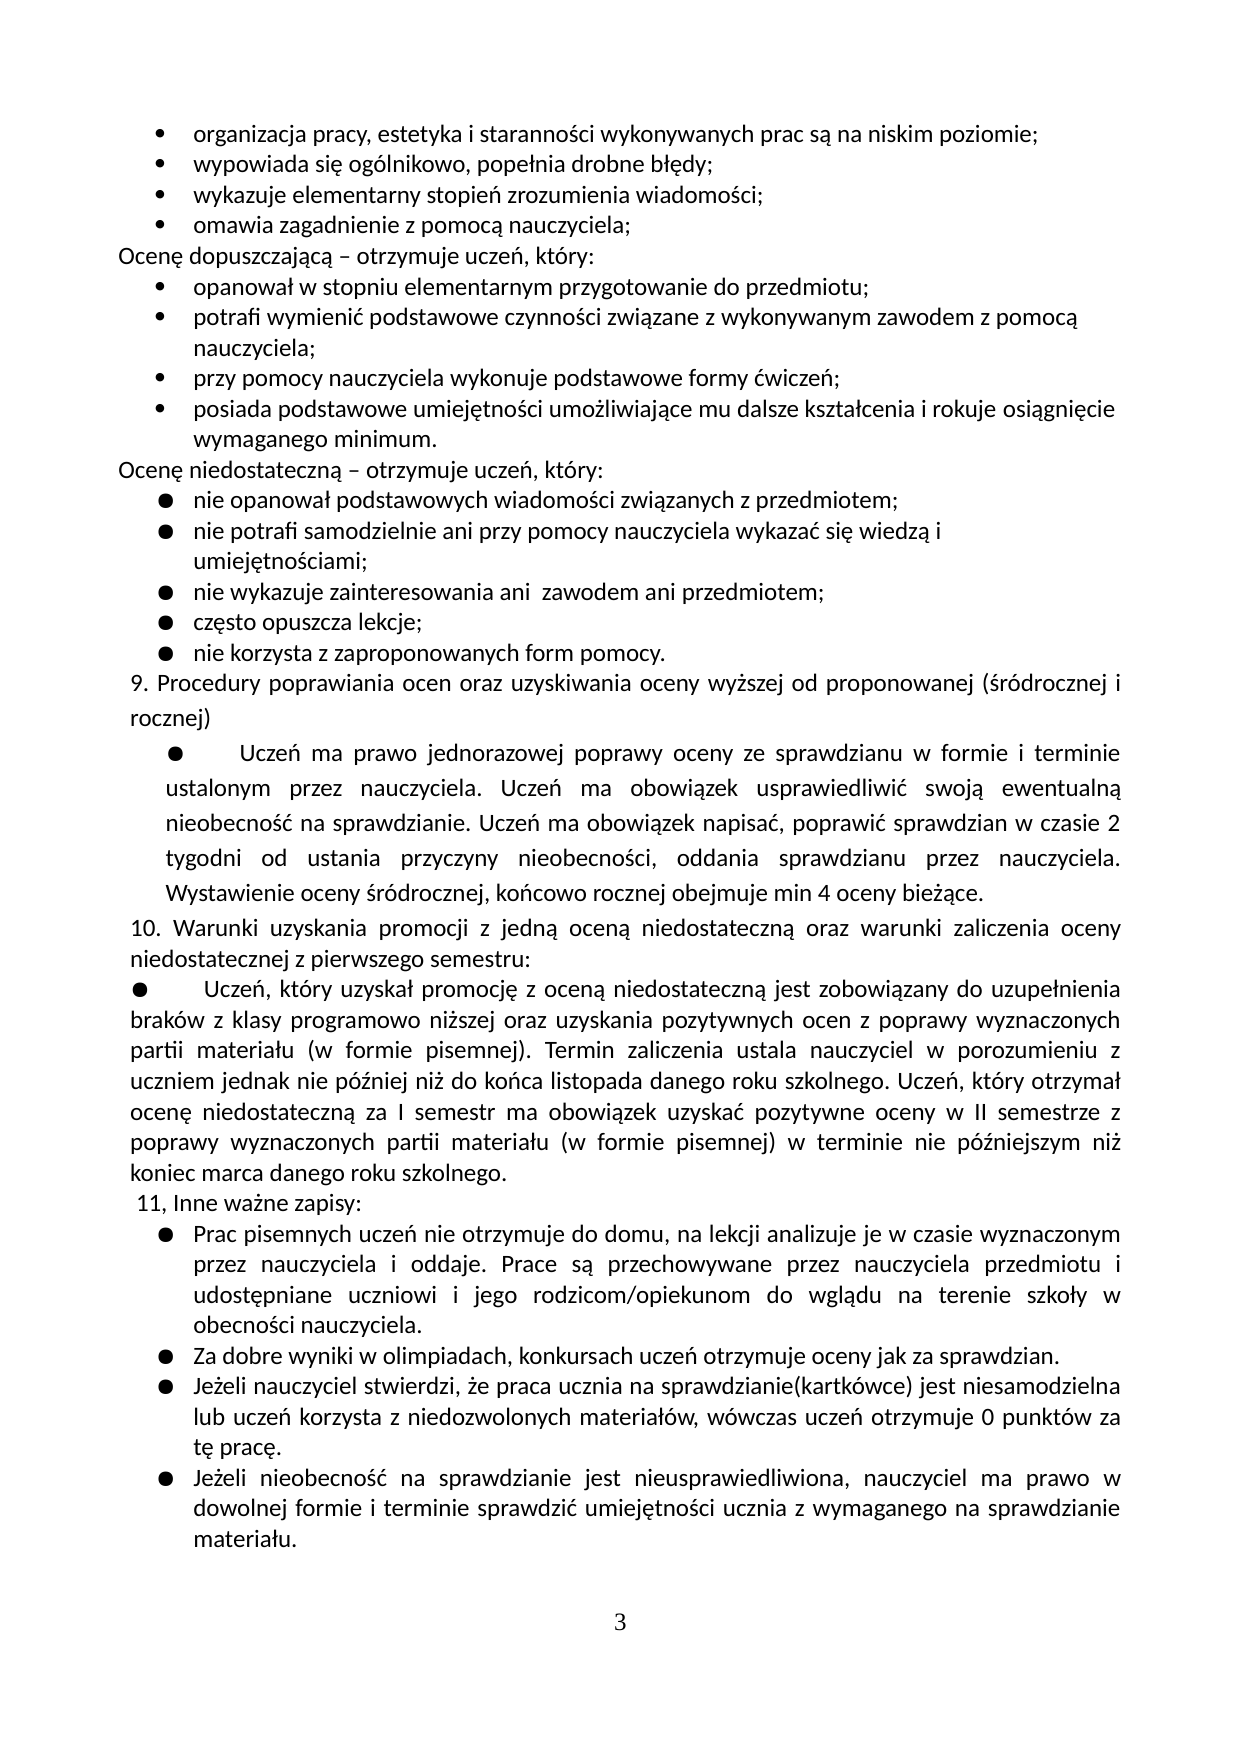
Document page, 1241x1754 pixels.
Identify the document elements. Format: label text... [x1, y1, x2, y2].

list wykazuje elementarny stopień zrozumienia wiadomości; [156, 179, 1122, 210]
list Jeżeli nauczyciel stwierdzi, że praca ucznia na sprawdzianie(kartkówce) jest niesamodzielna lub uczeń korzysta z niedozwolonych materiałów, wówczas uczeń otrzymuje 0 punktów za tę pracę. [156, 1370, 1122, 1462]
list 9. Procedury poprawiania ocen oraz uzyskiwania oceny wyższej od proponowanej (śródrocznej i rocznej) [94, 667, 1122, 733]
list organizacja pracy, estetyka i staranności wykonywanych prac są na niskim poziomie; [156, 118, 1122, 149]
list przy pomocy nauczyciela wykonuje podstawowe formy ćwiczeń; [156, 362, 1122, 393]
list wypowiada się ogólnikowo, popełnia drobne błędy; [156, 149, 1122, 179]
list Uczeń, który uzyskał promocję z oceną niedostateczną jest zobowiązany do uzupełnienia braków z klasy programowo niższej oraz uzyskania pozytywnych ocen z poprawy wyznaczonych partii materiału (w formie pisemnej). Termin zaliczenia ustala nauczyciel w porozumieniu z uczniem jednak nie później niż do końca listopada danego roku szkolnego. Uczeń, który otrzymał ocenę niedostateczną za I semestr ma obowiązek uzyskać pozytywne oceny w II semestrze z poprawy wyznaczonych partii materiału (w formie pisemnej) w terminie nie późniejszym niż koniec marca danego roku szkolnego. [130, 973, 1122, 1187]
list nie opanował podstawowych wiadomości związanych z przedmiotem; [156, 484, 1122, 515]
list 11, Inne ważne zapisy: [100, 1187, 1122, 1218]
text Ocenę dopuszczającą – otrzymuje uczeń, który: [118, 240, 1122, 271]
list 10. Warunki uzyskania promocji z jedną oceną niedostateczną oraz warunki zaliczenia oceny niedostatecznej z pierwszego semestru: [130, 912, 1122, 973]
list nie korzysta z zaproponowanych form pomocy. [156, 637, 1122, 667]
list posiada podstawowe umiejętności umożliwiające mu dalsze kształcenia i rokuje osiągnięcie wymaganego minimum. [156, 393, 1122, 454]
list Jeżeli nieobecność na sprawdzianie jest nieusprawiedliwiona, nauczyciel ma prawo w dowolnej formie i terminie sprawdzić umiejętności ucznia z wymaganego na sprawdzianie materiału. [156, 1462, 1122, 1553]
list Prac pisemnych uczeń nie otrzymuje do domu, na lekcji analizuje je w czasie wyznaczonym przez nauczyciela i oddaje. Prace są przechowywane przez nauczyciela przedmiotu i udostępniane uczniowi i jego rodzicom/opiekunom do wglądu na terenie szkoły w obecności nauczyciela. [156, 1218, 1122, 1340]
list nie wykazuje zainteresowania ani zawodem ani przedmiotem; [156, 576, 1122, 606]
list opanował w stopniu elementarnym przygotowanie do przedmiotu; [156, 271, 1122, 301]
list nie potrafi samodzielnie ani przy pomocy nauczyciela wykazać się wiedzą i umiejętnościami; [156, 515, 1122, 576]
list często opuszcza lekcje; [156, 606, 1122, 637]
text Ocenę niedostateczną – otrzymuje uczeń, który: [118, 454, 1122, 484]
list omawia zagadnienie z pomocą nauczyciela; [156, 210, 1122, 240]
list potrafi wymienić podstawowe czynności związane z wykonywanym zawodem z pomocą nauczyciela; [156, 301, 1122, 362]
list Za dobre wyniki w olimpiadach, konkursach uczeń otrzymuje oceny jak za sprawdzian. [156, 1340, 1122, 1370]
list Uczeń ma prawo jednorazowej poprawy oceny ze sprawdzianu w formie i terminie ustalonym przez nauczyciela. Uczeń ma obowiązek usprawiedliwić swoją ewentualną nieobecność na sprawdzianie. Uczeń ma obowiązek napisać, poprawić sprawdzian w czasie 2 tygodni od ustania przyczyny nieobecności, oddania sprawdzianu przez nauczyciela. Wystawienie oceny śródrocznej, końcowo rocznej obejmuje min 4 oceny bieżące. [165, 737, 1122, 908]
